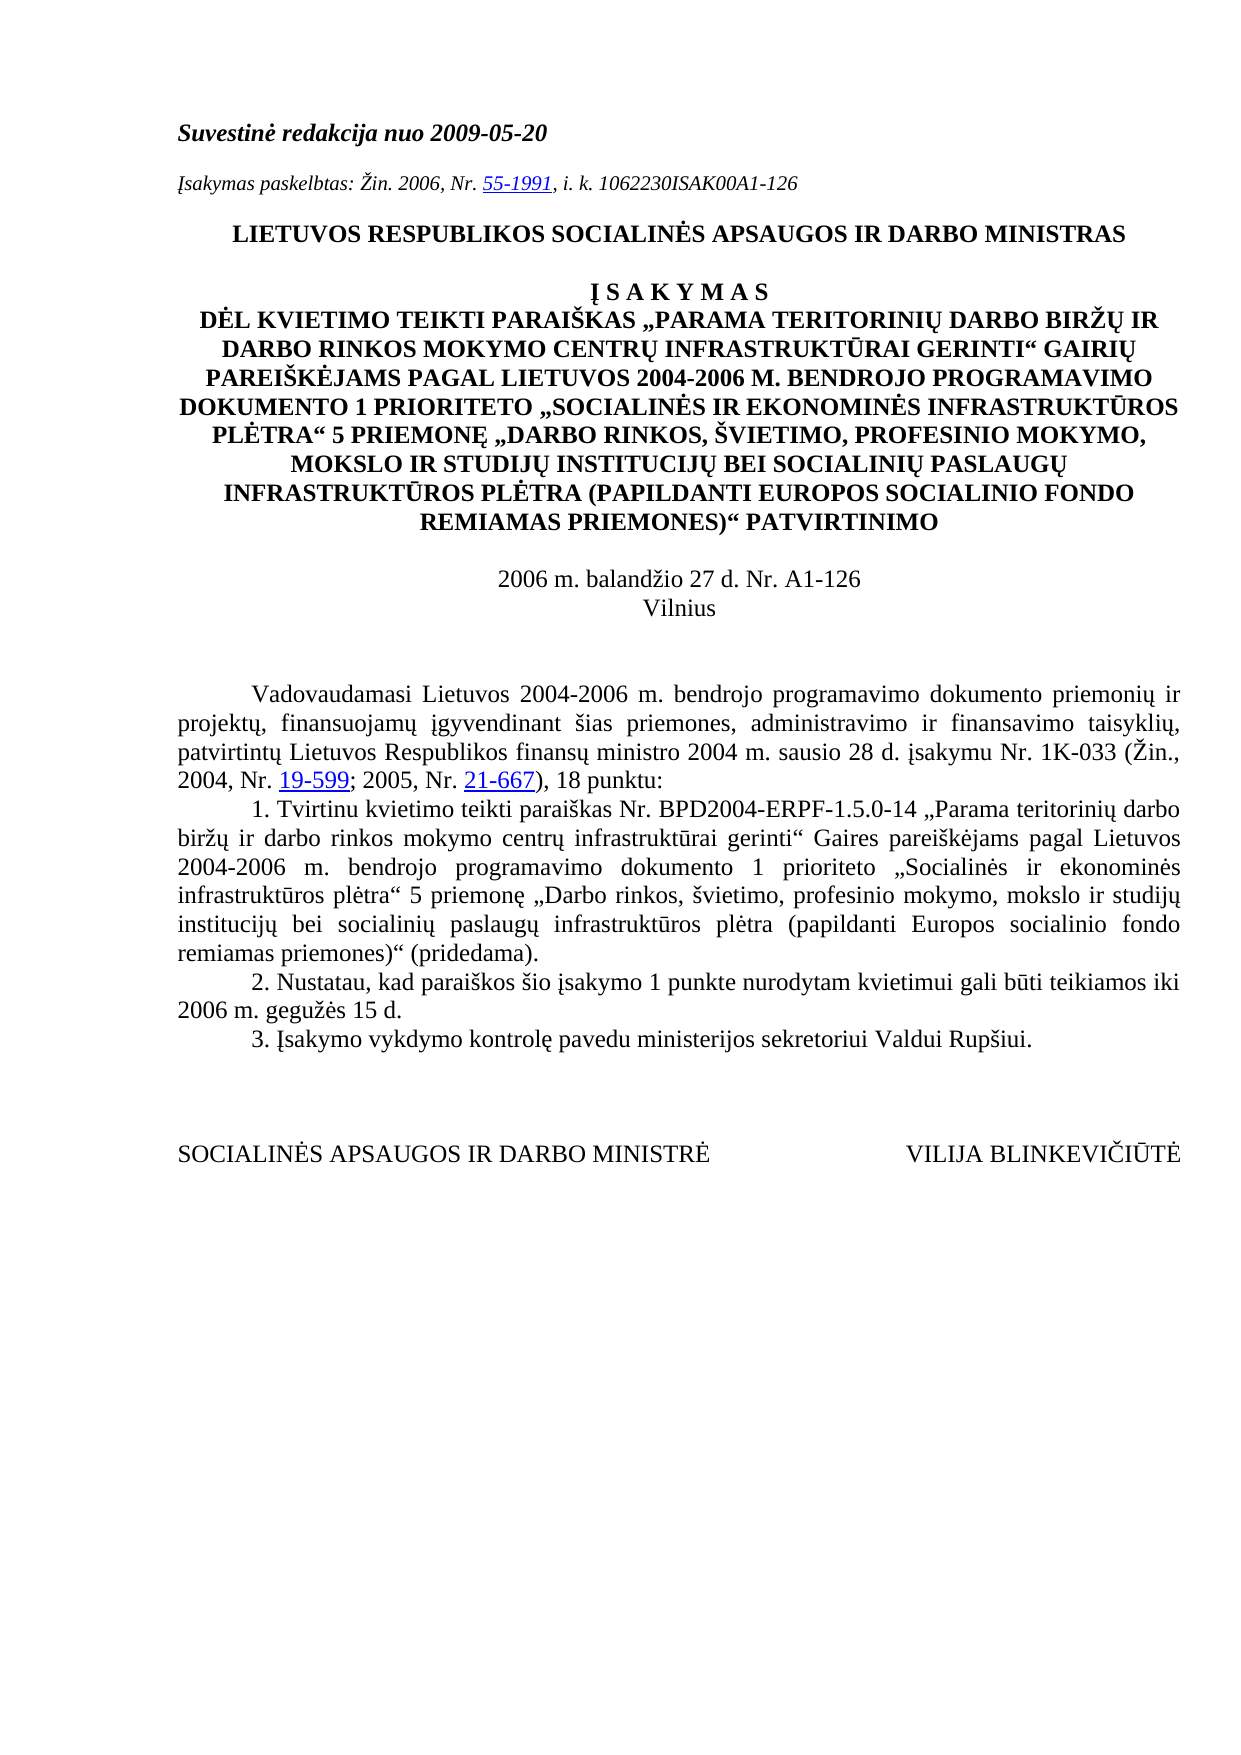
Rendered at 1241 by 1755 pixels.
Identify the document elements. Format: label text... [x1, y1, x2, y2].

text 2006 m. balandžio 27 d. Nr. A1-126 [177, 564, 1181, 593]
text LIETUVOS RESPUBLIKOS SOCIALINĖS APSAUGOS IR DARBO MINISTRAS [177, 219, 1181, 248]
text 3. Įsakymo vykdymo kontrolę pavedu ministerijos sekretoriui Valdui Rupšiui. [177, 1024, 1181, 1053]
text 2. Nustatau, kad paraiškos šio įsakymo 1 punkte nurodytam kvietimui gali būti teikiamos iki 2006 m. gegužės 15 d. [177, 967, 1181, 1024]
text DĖL KVIETIMO TEIKTI PARAIŠKAS „PARAMA TERITORINIŲ DARBO BIRŽŲ IR DARBO RINKOS MOKYMO CENTRŲ INFRASTRUKTŪRAI GERINTI“ GAIRIŲ PAREIŠKĖJAMS PAGAL LIETUVOS 2004-2006 M. BENDROJO PROGRAMAVIMO DOKUMENTO 1 PRIORITETO „SOCIALINĖS IR EKONOMINĖS INFRASTRUKTŪROS PLĖTRA“ 5 PRIEMONĘ „DARBO RINKOS, ŠVIETIMO, PROFESINIO MOKYMO, MOKSLO IR STUDIJŲ INSTITUCIJŲ BEI SOCIALINIŲ PASLAUGŲ INFRASTRUKTŪROS PLĖTRA (PAPILDANTI EUROPOS SOCIALINIO FONDO REMIAMAS PRIEMONES)“ PATVIRTINIMO [177, 305, 1181, 535]
text 1. Tvirtinu kvietimo teikti paraiškas Nr. BPD2004-ERPF-1.5.0-14 „Parama teritorinių darbo biržų ir darbo rinkos mokymo centrų infrastruktūrai gerinti“ Gaires pareiškėjams pagal Lietuvos 2004-2006 m. bendrojo programavimo dokumento 1 prioriteto „Socialinės ir ekonominės infrastruktūros plėtra“ 5 priemonę „Darbo rinkos, švietimo, profesinio mokymo, mokslo ir studijų institucijų bei socialinių paslaugų infrastruktūros plėtra (papildanti Europos socialinio fondo remiamas priemones)“ (pridedama). [177, 794, 1181, 967]
text Įsakymas paskelbtas: Žin. 2006, Nr. 55-1991, i. k. 1062230ISAK00A1-126 [177, 171, 1181, 195]
text Suvestinė redakcija nuo 2009-05-20 [177, 118, 1181, 147]
text SOCIALINĖS APSAUGOS IR DARBO MINISTRĖ VILIJA BLINKEVIČIŪTĖ [177, 1139, 1181, 1168]
text Vilnius [177, 593, 1181, 622]
text Į S A K Y M A S [177, 277, 1181, 305]
text Vadovaudamasi Lietuvos 2004-2006 m. bendrojo programavimo dokumento priemonių ir projektų, finansuojamų įgyvendinant šias priemones, administravimo ir finansavimo taisyklių, patvirtintų Lietuvos Respublikos finansų ministro 2004 m. sausio 28 d. įsakymu Nr. 1K-033 (Žin., 2004, Nr. 19-599; 2005, Nr. 21-667), 18 punktu: [177, 679, 1181, 794]
